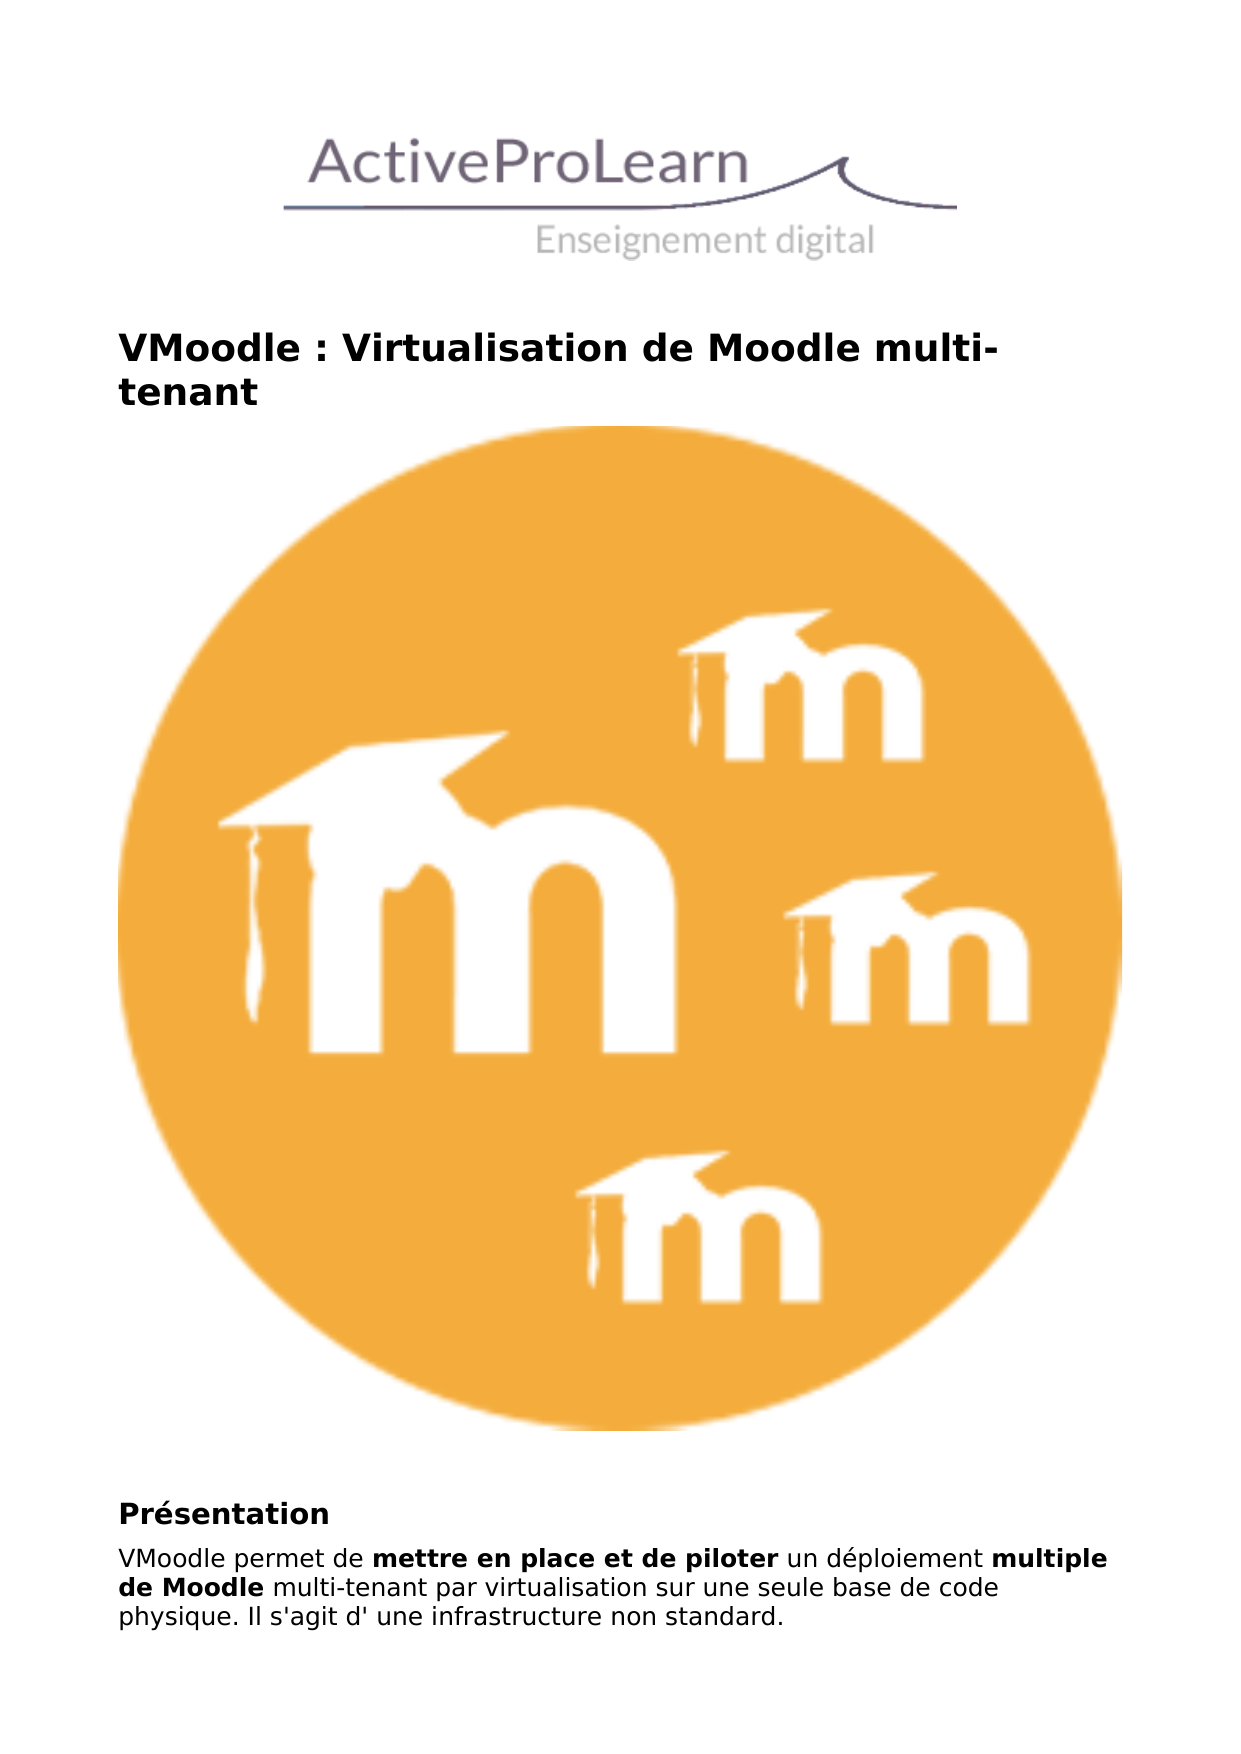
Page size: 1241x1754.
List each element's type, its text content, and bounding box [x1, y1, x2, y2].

subtitle VMoodle : Virtualisation de Moodle multi-tenant [118, 327, 1122, 414]
picture [283, 118, 957, 261]
subtitle Présentation [118, 1497, 1122, 1531]
text VMoodle permet de mettre en place et de piloter un déploiement multiple de Moodle multi-tenant par virtualisation sur une seule base de code physique. Il s'agit d' une infrastructure non standard. [118, 1544, 1122, 1631]
picture [118, 426, 1123, 1431]
